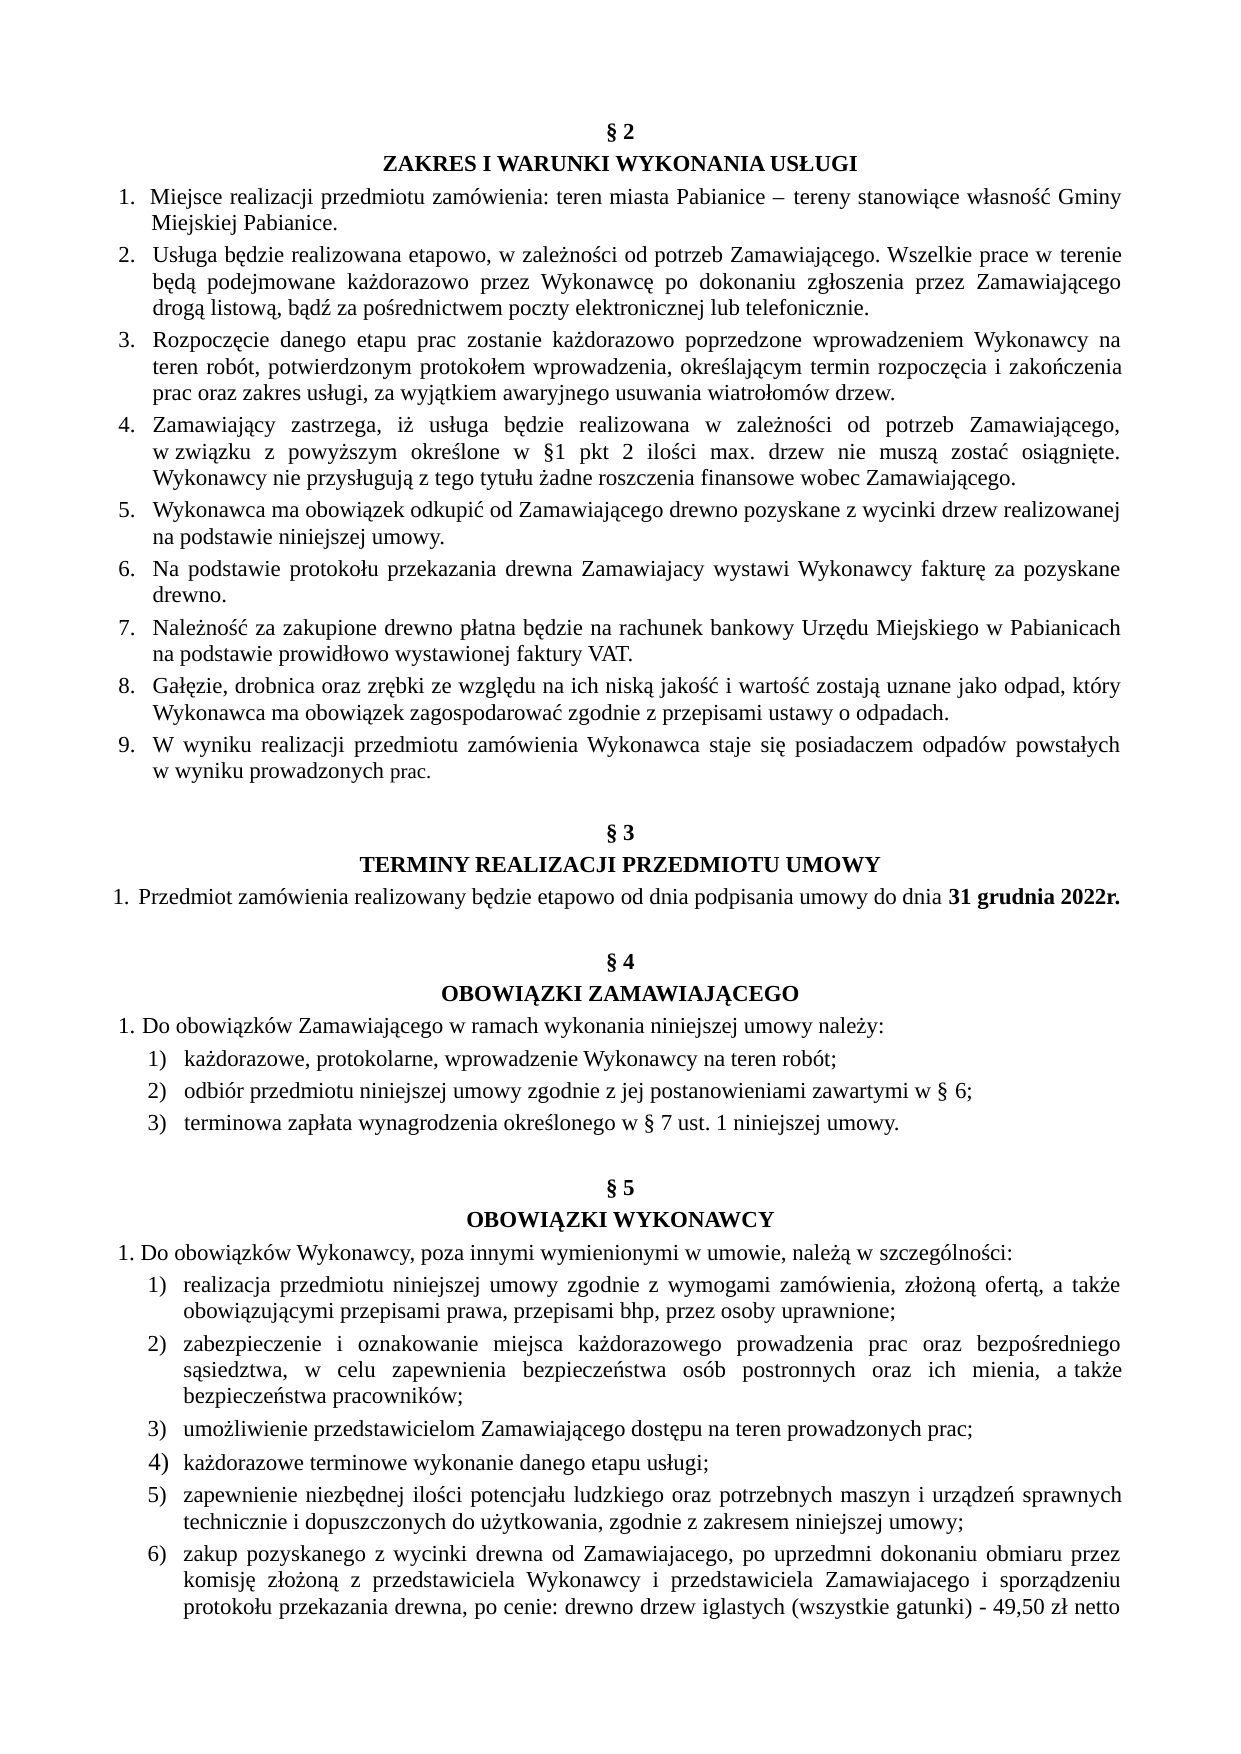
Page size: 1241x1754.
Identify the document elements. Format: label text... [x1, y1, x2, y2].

list zapewnienie niezbędnej ilości potencjału ludzkiego oraz potrzebnych maszyn i urządzeń sprawnych technicznie i dopuszczonych do użytkowania, zgodnie z zakresem niniejszej umowy; [142, 1482, 1122, 1534]
list Na podstawie protokołu przekazania drewna Zamawiajacy wystawi Wykonawcy fakturę za pozyskane drewno. [118, 555, 1122, 608]
list odbiór przedmiotu niniejszej umowy zgodnie z jej postanowieniami zawartymi w § 6; [142, 1077, 1122, 1103]
list terminowa zapłata wynagrodzenia określonego w § 7 ust. 1 niniejszej umowy. [142, 1109, 1122, 1136]
list każdorazowe terminowe wykonanie danego etapu usługi; [142, 1447, 1122, 1476]
list Zamawiający zastrzega, iż usługa będzie realizowana w zależności od potrzeb Zamawiającego, w związku z powyższym określone w §1 pkt 2 ilości max. drzew nie muszą zostać osiągnięte. Wykonawcy nie przysługują z tego tytułu żadne roszczenia finansowe wobec Zamawiającego. [118, 411, 1122, 490]
list realizacja przedmiotu niniejszej umowy zgodnie z wymogami zamówienia, złożoną ofertą, a także obowiązującymi przepisami prawa, przepisami bhp, przez osoby uprawnione; [142, 1271, 1122, 1324]
list Przedmiot zamówienia realizowany będzie etapowo od dnia podpisania umowy do dnia 31 grudnia 2022r. [112, 883, 1122, 910]
text 1. Miejsce realizacji przedmiotu zamówienia: teren miasta Pabianice – tereny stanowiące własność Gminy Miejskiej Pabianice. [118, 183, 1122, 235]
list każdorazowe, protokolarne, wprowadzenie Wykonawcy na teren robót; [142, 1045, 1122, 1071]
text § 4 [118, 948, 1122, 974]
list umożliwienie przedstawicielom Zamawiającego dostępu na teren prowadzonych prac; [142, 1414, 1122, 1441]
text OBOWIĄZKI WYKONAWCY [118, 1206, 1122, 1233]
list Rozpoczęcie danego etapu prac zostanie każdorazowo poprzedzone wprowadzeniem Wykonawcy na teren robót, potwierdzonym protokołem wprowadzenia, określającym termin rozpoczęcia i zakończenia prac oraz zakres usługi, za wyjątkiem awaryjnego usuwania wiatrołomów drzew. [118, 326, 1122, 405]
text OBOWIĄZKI ZAMAWIAJĄCEGO [118, 980, 1122, 1007]
list Gałęzie, drobnica oraz zrębki ze względu na ich niską jakość i wartość zostają uznane jako odpad, który Wykonawca ma obowiązek zagospodarować zgodnie z przepisami ustawy o odpadach. [118, 672, 1122, 725]
list Do obowiązków Zamawiającego w ramach wykonania niniejszej umowy należy: [112, 1013, 1122, 1039]
text § 5 [118, 1174, 1122, 1200]
text ZAKRES I WARUNKI WYKONANIA USŁUGI [118, 150, 1122, 177]
list W wyniku realizacji przedmiotu zamówienia Wykonawca staje się posiadaczem odpadów powstałych w wyniku prowadzonych prac. [118, 731, 1122, 784]
list zakup pozyskanego z wycinki drewna od Zamawiajacego, po uprzedmni dokonaniu obmiaru przez komisję złożoną z przedstawiciela Wykonawcy i przedstawiciela Zamawiajacego i sporządzeniu protokołu przekazania drewna, po cenie: drewno drzew iglastych (wszystkie gatunki) - 49,50 zł netto [142, 1540, 1122, 1619]
list zabezpieczenie i oznakowanie miejsca każdorazowego prowadzenia prac oraz bezpośredniego sąsiedztwa, w celu zapewnienia bezpieczeństwa osób postronnych oraz ich mienia, a także bezpieczeństwa pracowników; [142, 1329, 1122, 1409]
text TERMINY REALIZACJI PRZEDMIOTU UMOWY [118, 851, 1122, 877]
text § 2 [118, 118, 1122, 144]
text § 3 [118, 819, 1122, 845]
list Usługa będzie realizowana etapowo, w zależności od potrzeb Zamawiającego. Wszelkie prace w terenie będą podejmowane każdorazowo przez Wykonawcę po dokonaniu zgłoszenia przez Zamawiającego drogą listową, bądź za pośrednictwem poczty elektronicznej lub telefonicznie. [118, 241, 1122, 320]
list Wykonawca ma obowiązek odkupić od Zamawiającego drewno pozyskane z wycinki drzew realizowanej na podstawie niniejszej umowy. [118, 496, 1122, 549]
list Należność za zakupione drewno płatna będzie na rachunek bankowy Urzędu Miejskiego w Pabianicach na podstawie prowidłowo wystawionej faktury VAT. [118, 614, 1122, 666]
text 1. Do obowiązków Wykonawcy, poza innymi wymienionymi w umowie, należą w szczególności: [100, 1239, 1122, 1265]
